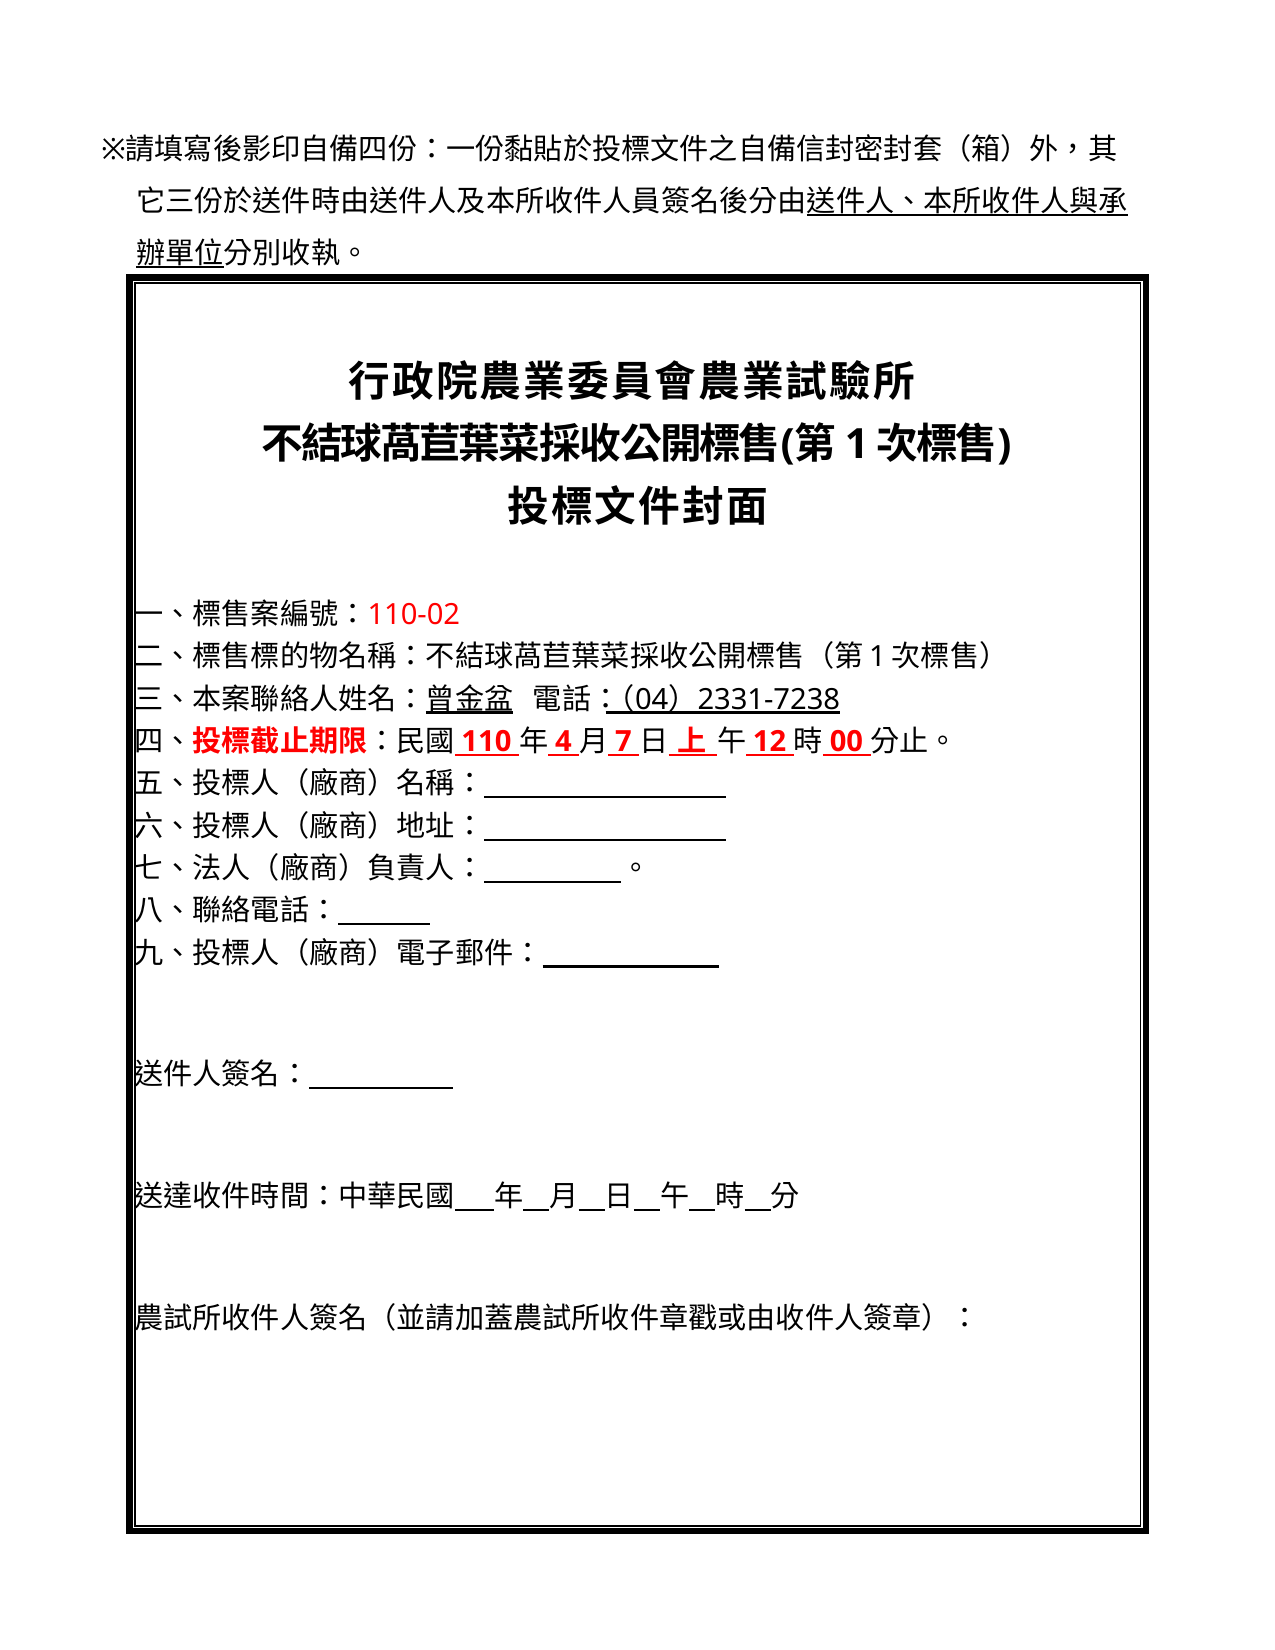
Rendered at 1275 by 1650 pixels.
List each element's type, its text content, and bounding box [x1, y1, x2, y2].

table_header 行政院農業委員會農業試驗所 不結球萵苣葉菜採收公開標售(第1次標售) 投標文件封面 一、標售案編號：110-02 二、標售標的物名稱：不結球萵苣葉菜採收公開標售（第1次標售） 三、本案聯絡人姓名：曾金盆 電話：（04）2331-7238 四、投標截止期限：民國 110 年 4 月 7 日 上 午 12 時 00 分止。 五、投標人（廠商）名稱： 六、投標人（廠商）地址： 七、法人（廠商）負責人： 。 八、聯絡電話： 九、投標人（廠商）電子郵件： 送件人簽名： 送達收件時間：中華民國 年 月 日 午 時 分 農試所收件人簽名（並請加蓋農試所收件章戳或由收件人簽章）： [136, 284, 1140, 1525]
text ※請填寫後影印自備四份：一份黏貼於投標文件之自備信封密封套（箱）外，其它三份於送件時由送件人及本所收件人員簽名後分由送件人、本所收件人與承辦單位分別收執。 [101, 118, 1139, 274]
